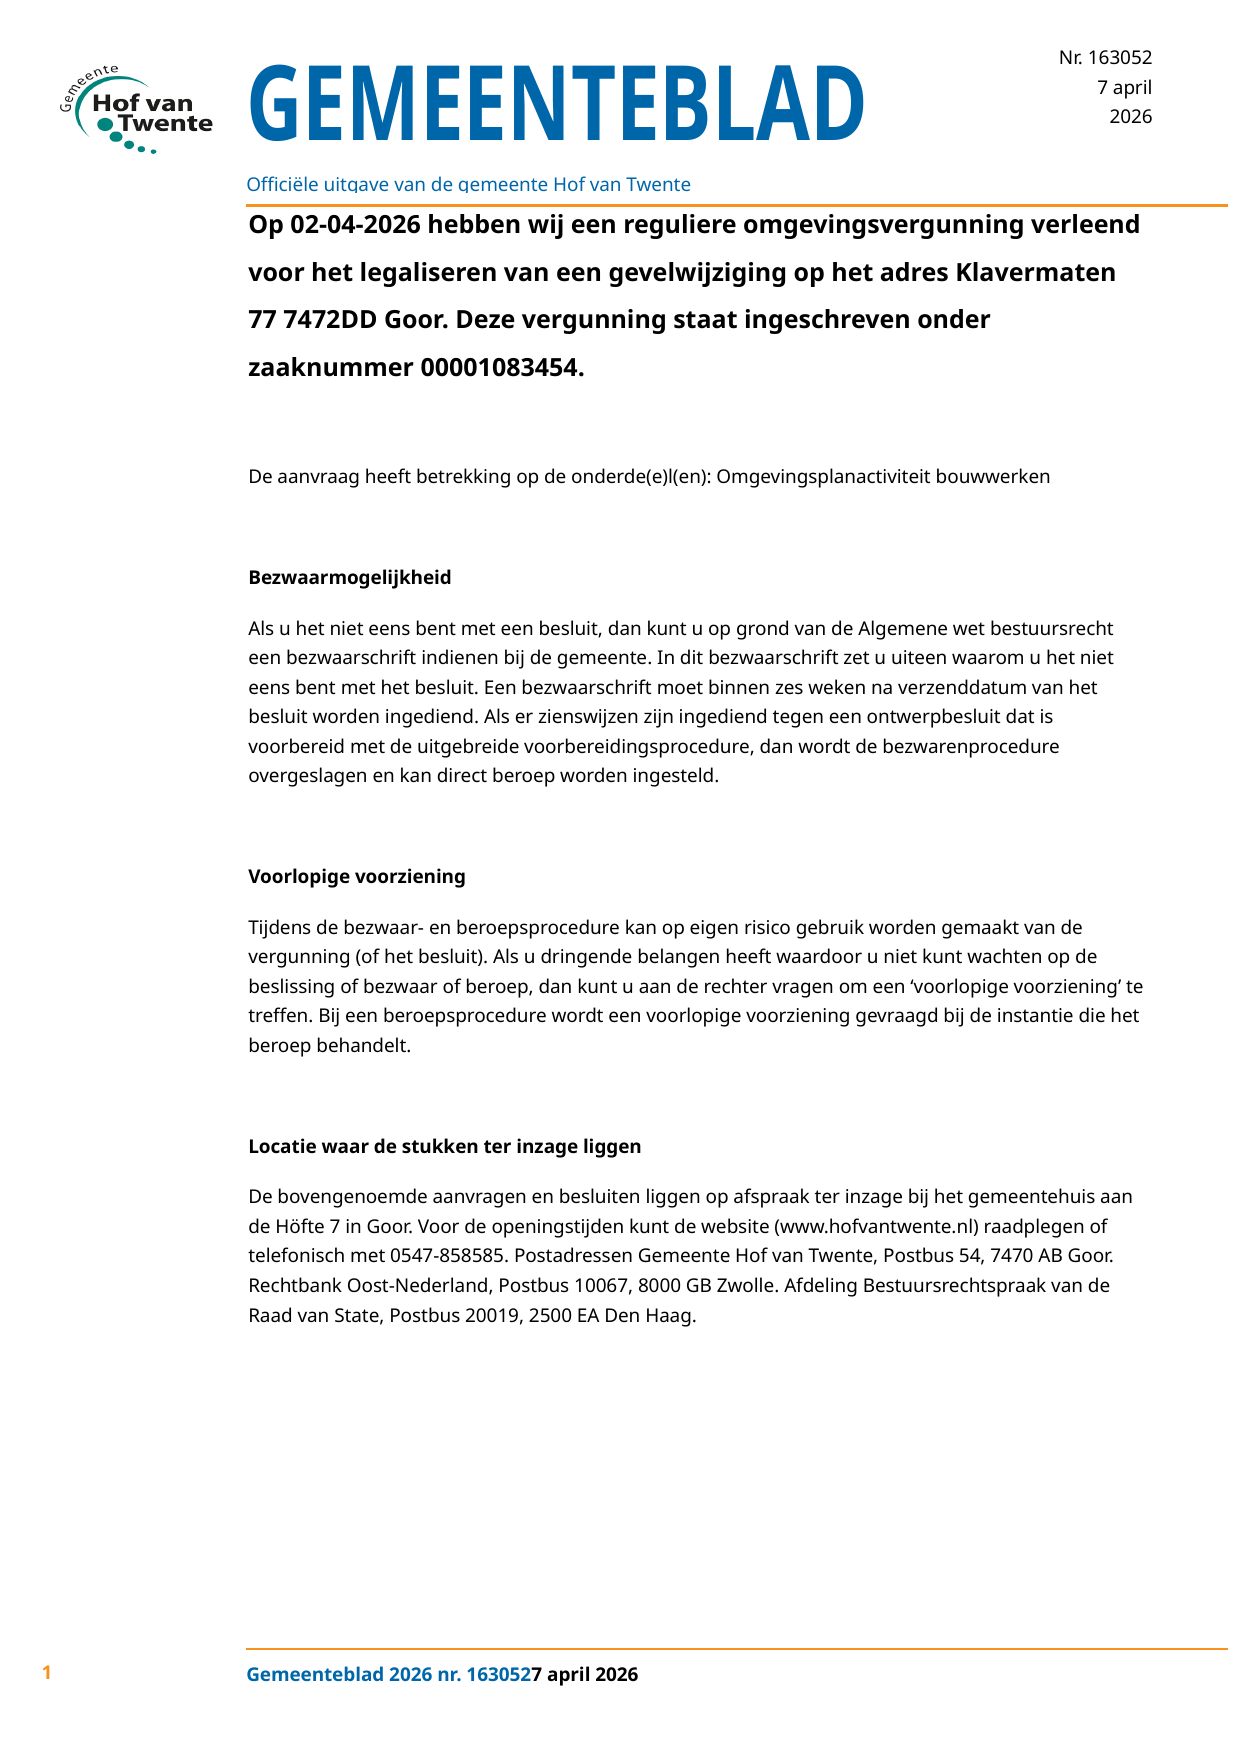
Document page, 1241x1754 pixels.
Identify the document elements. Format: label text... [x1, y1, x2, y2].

text Tijdens de bezwaar- en beroepsprocedure kan op eigen risico gebruik worden gemaakt van de vergunning (of het besluit). Als u dringende belangen heeft waardoor u niet kunt wachten op de beslissing of bezwaar of beroep, dan kunt u aan de rechter vragen om een ‘voorlopige voorziening’ te treffen. Bij een beroepsprocedure wordt een voorlopige voorziening gevraagd bij de instantie die het beroep behandelt. [248, 914, 1152, 1058]
text De bovengenoemde aanvragen en besluiten liggen op afspraak ter inzage bij het gemeentehuis aan de Höfte 7 in Goor. Voor de openingstijden kunt de website (www.hofvantwente.nl) raadplegen of telefonisch met 0547-858585. Postadressen Gemeente Hof van Twente, Postbus 54, 7470 AB Goor. Rechtbank Oost-Nederland, Postbus 10067, 8000 GB Zwolle. Afdeling Bestuursrechtspraak van de Raad van State, Postbus 20019, 2500 EA Den Haag. [248, 1183, 1152, 1328]
picture [41, 47, 231, 172]
text De aanvraag heeft betrekking op de onderde(e)l(en): Omgevingsplanactiviteit bouwwerken [248, 463, 1152, 489]
text Op 02-04-2026 hebben wij een reguliere omgevingsvergunning verleend voor het legaliseren van een gevelwijziging op het adres Klavermaten 77 7472DD Goor. Deze vergunning staat ingeschreven onder zaaknummer 00001083454. [248, 207, 1152, 384]
text Locatie waar de stukken ter inzage liggen [248, 1133, 1152, 1159]
text Bezwaarmogelijkheid [248, 564, 1152, 590]
text Als u het niet eens bent met een besluit, dan kunt u op grond van de Algemene wet bestuursrecht een bezwaarschrift indienen bij de gemeente. In dit bezwaarschrift zet u uiteen waarom u het niet eens bent met het besluit. Een bezwaarschrift moet binnen zes weken na verzenddatum van het besluit worden ingediend. Als er zienswijzen zijn ingediend tegen een ontwerpbesluit dat is voorbereid met de uitgebreide voorbereidingsprocedure, dan wordt de bezwarenprocedure overgeslagen en kan direct beroep worden ingesteld. [248, 615, 1152, 788]
text Voorlopige voorziening [248, 863, 1152, 889]
